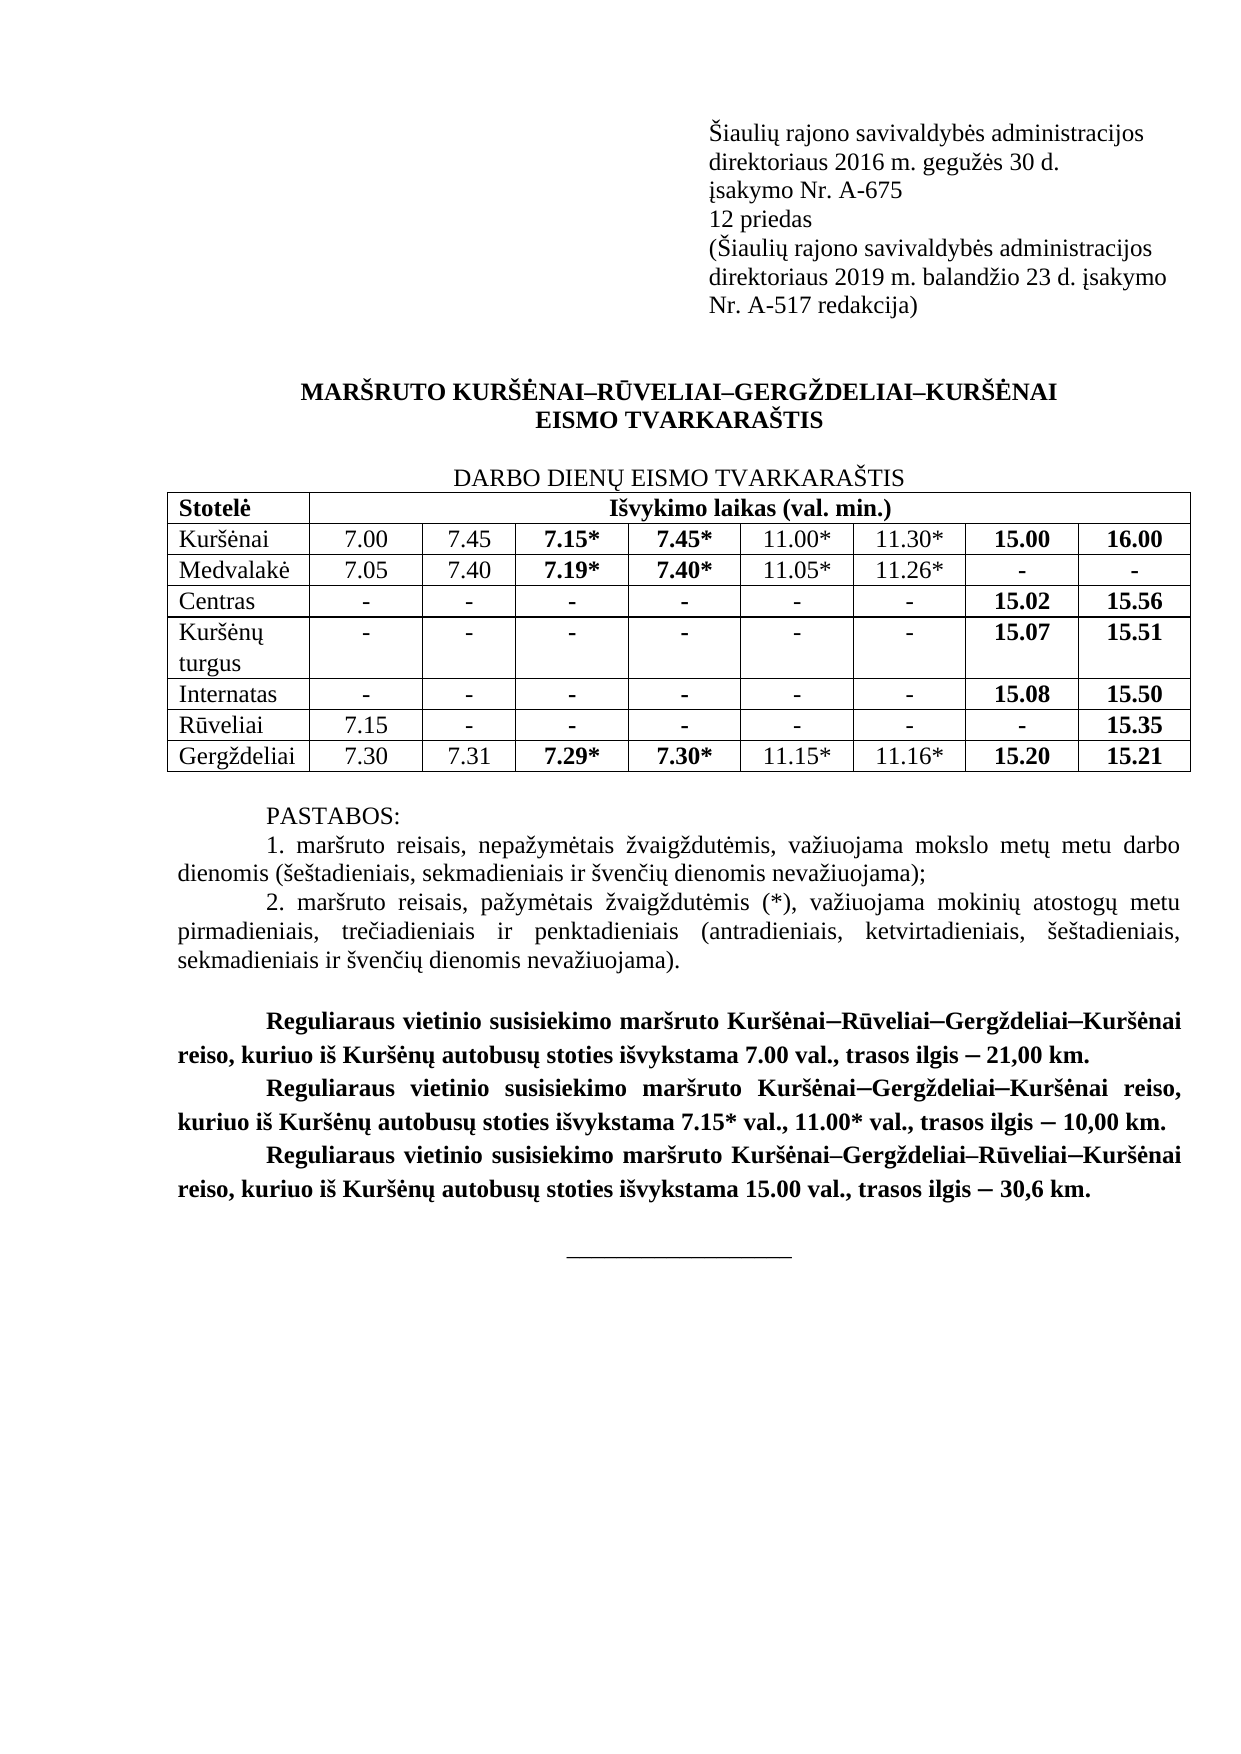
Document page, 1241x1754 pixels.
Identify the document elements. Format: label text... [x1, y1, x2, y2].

table_cell 11.05* [741, 555, 853, 585]
table_cell - [516, 618, 628, 678]
text PASTABOS: [177, 801, 1181, 830]
table_cell 16.00 [1079, 524, 1190, 554]
text EISMO TVARKARAŠTIS [177, 406, 1181, 434]
table_cell - [516, 710, 628, 740]
table_cell Medvalakė [168, 555, 309, 585]
table_cell 11.00* [741, 524, 853, 554]
table_cell 11.16* [854, 741, 965, 771]
table_cell - [423, 618, 515, 678]
table_cell Kuršėnų turgus [168, 618, 309, 678]
table_cell - [1079, 555, 1190, 585]
table_cell 7.40* [629, 555, 740, 585]
text įsakymo Nr. A-675 [709, 176, 1181, 204]
text Šiaulių rajono savivaldybės administracijos [709, 118, 1181, 147]
table_cell 15.35 [1079, 710, 1190, 740]
text Reguliaraus vietinio susisiekimo maršruto Kuršėnai–Gergždeliai–Kuršėnai reiso, kuriuo iš Kuršėnų autobusų stoties išvykstama 7.15* val., 11.00* val., trasos ilgis – 10,00 km. [177, 1069, 1181, 1136]
table_cell - [966, 710, 1078, 740]
table_cell 15.50 [1079, 679, 1190, 709]
table_cell 7.30* [629, 741, 740, 771]
table_cell Centras [168, 586, 309, 616]
text (Šiaulių rajono savivaldybės administracijos [709, 233, 1181, 262]
table_cell - [741, 679, 853, 709]
table_cell - [966, 555, 1078, 585]
table_cell 15.07 [966, 618, 1078, 678]
table_cell 7.30 [310, 741, 422, 771]
text Reguliaraus vietinio susisiekimo maršruto Kuršėnai–Rūveliai–Gergždeliai–Kuršėnai reiso, kuriuo iš Kuršėnų autobusų stoties išvykstama 7.00 val., trasos ilgis – 21,00 km. [177, 1002, 1181, 1069]
text Reguliaraus vietinio susisiekimo maršruto Kuršėnai–Gergždeliai–Rūveliai–Kuršėnai reiso, kuriuo iš Kuršėnų autobusų stoties išvykstama 15.00 val., trasos ilgis – 30,6 km. [177, 1136, 1181, 1203]
text DARBO DIENŲ EISMO TVARKARAŠTIS [177, 463, 1181, 492]
table_cell 7.31 [423, 741, 515, 771]
table_cell - [629, 679, 740, 709]
table_cell - [741, 586, 853, 616]
text 2. maršruto reisais, pažymėtais žvaigždutėmis (*), važiuojama mokinių atostogų metu pirmadieniais, trečiadieniais ir penktadieniais (antradieniais, ketvirtadieniais, šeštadieniais, sekmadieniais ir švenčių dienomis nevažiuojama). [177, 887, 1181, 973]
table_cell - [310, 679, 422, 709]
table_cell 11.15* [741, 741, 853, 771]
table_cell - [854, 586, 965, 616]
table_cell 15.08 [966, 679, 1078, 709]
text direktoriaus 2016 m. gegužės 30 d. [709, 147, 1181, 176]
table_cell 15.56 [1079, 586, 1190, 616]
table_cell - [629, 710, 740, 740]
table_cell Gergždeliai [168, 741, 309, 771]
table_cell Kuršėnai [168, 524, 309, 554]
table_cell - [423, 679, 515, 709]
text MARŠRUTO KURŠĖNAI–RŪVELIAI–GERGŽDELIAI–KURŠĖNAI [177, 377, 1181, 406]
table_cell 7.45 [423, 524, 515, 554]
text direktoriaus 2019 m. balandžio 23 d. įsakymo [709, 262, 1181, 291]
table_cell - [854, 618, 965, 678]
table_cell 15.20 [966, 741, 1078, 771]
table_cell Rūveliai [168, 710, 309, 740]
text Nr. A-517 redakcija) [709, 291, 1181, 319]
table_cell - [310, 586, 422, 616]
table_header Stotelė [168, 493, 309, 523]
text 12 priedas [709, 204, 1181, 233]
table_cell - [423, 586, 515, 616]
table_cell 7.15 [310, 710, 422, 740]
table_cell - [629, 618, 740, 678]
table_cell - [516, 586, 628, 616]
table_header Išvykimo laikas (val. min.) [310, 493, 1190, 523]
table_cell 7.19* [516, 555, 628, 585]
table_cell - [854, 679, 965, 709]
table_cell - [741, 710, 853, 740]
table_cell - [741, 618, 853, 678]
table_cell 7.45* [629, 524, 740, 554]
table_cell - [629, 586, 740, 616]
table_cell 7.40 [423, 555, 515, 585]
text 1. maršruto reisais, nepažymėtais žvaigždutėmis, važiuojama mokslo metų metu darbo dienomis (šeštadieniais, sekmadieniais ir švenčių dienomis nevažiuojama); [177, 830, 1181, 887]
table_cell 11.26* [854, 555, 965, 585]
table_cell - [516, 679, 628, 709]
table_cell 15.21 [1079, 741, 1190, 771]
table_cell 7.15* [516, 524, 628, 554]
table_cell - [310, 618, 422, 678]
table_cell 7.29* [516, 741, 628, 771]
table_cell 7.00 [310, 524, 422, 554]
table_cell 15.51 [1079, 618, 1190, 678]
table_cell 15.00 [966, 524, 1078, 554]
table_cell 7.05 [310, 555, 422, 585]
table_cell - [854, 710, 965, 740]
table_cell Internatas [168, 679, 309, 709]
table_cell - [423, 710, 515, 740]
table_cell 15.02 [966, 586, 1078, 616]
text __________________ [177, 1232, 1181, 1261]
table_cell 11.30* [854, 524, 965, 554]
